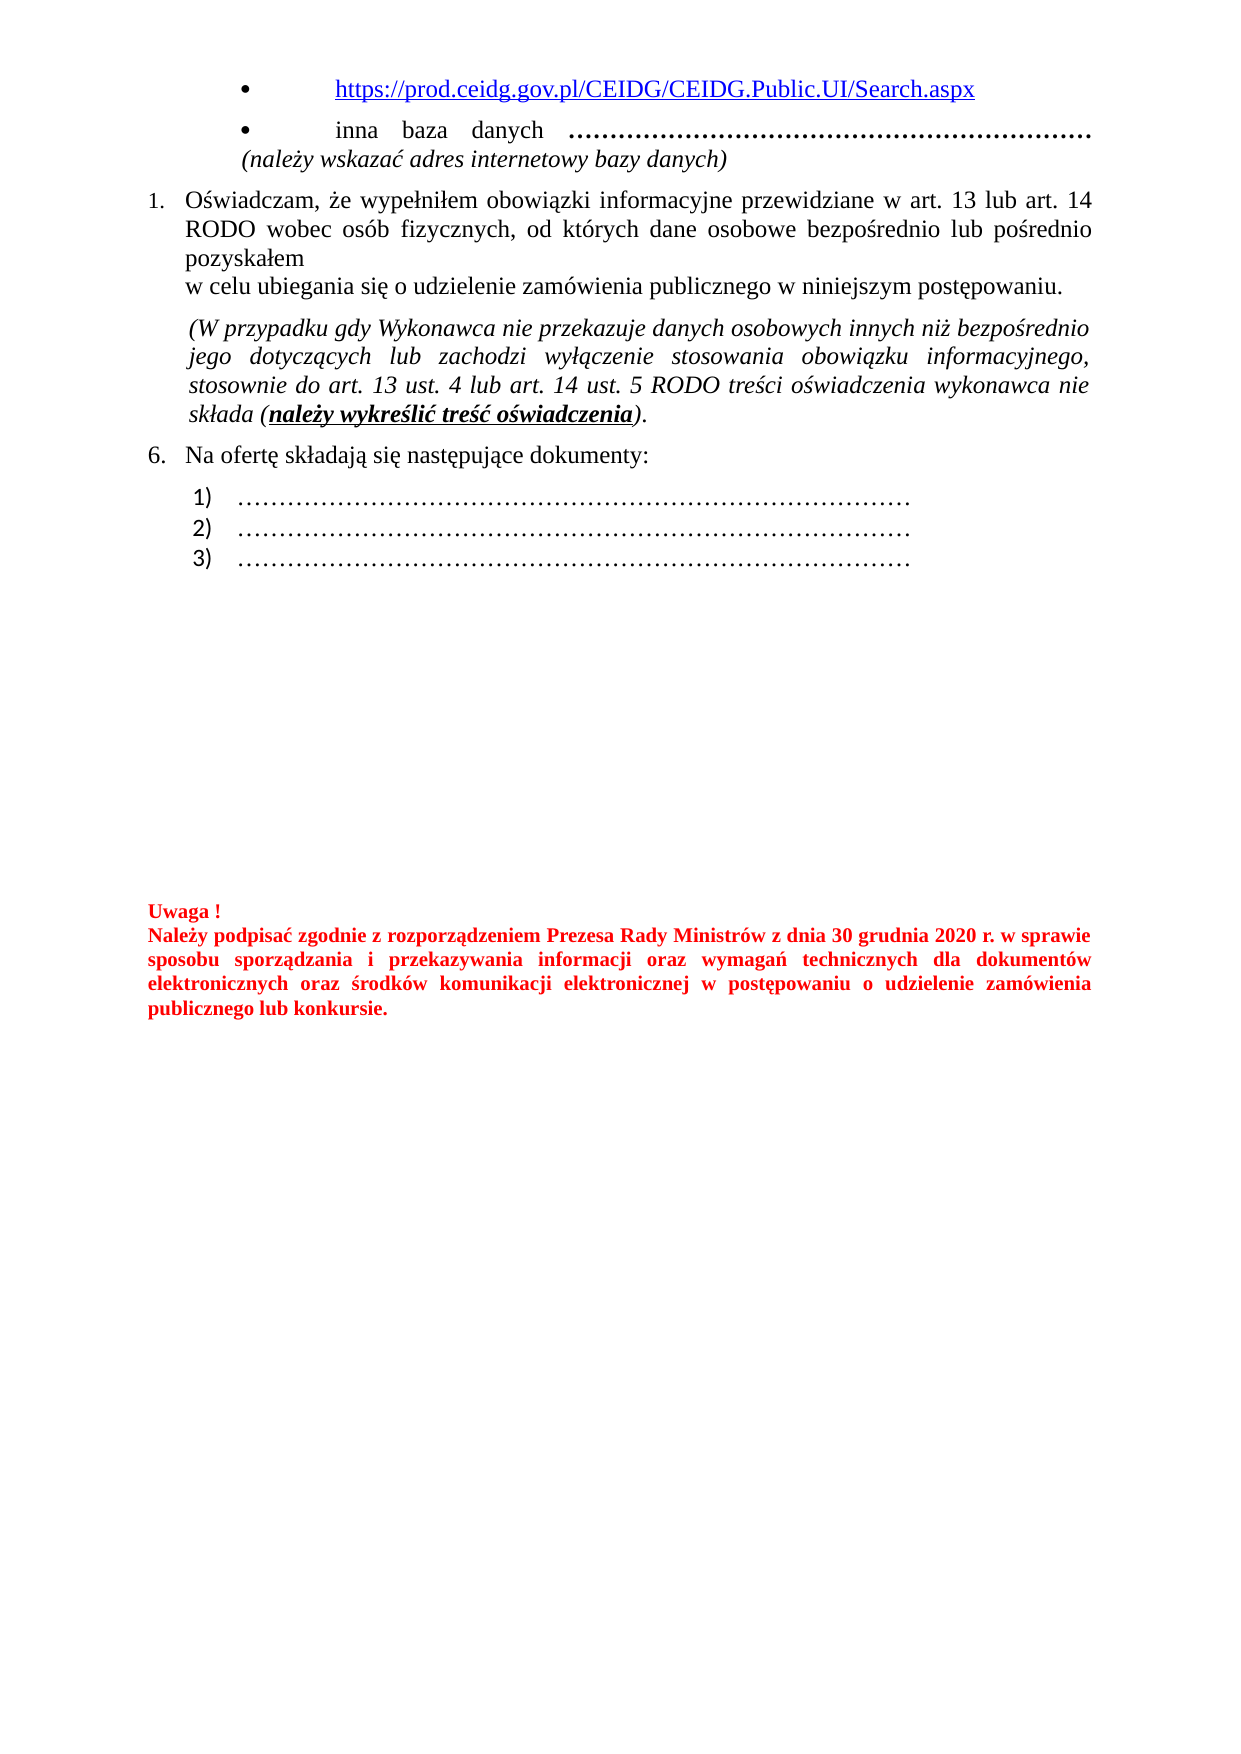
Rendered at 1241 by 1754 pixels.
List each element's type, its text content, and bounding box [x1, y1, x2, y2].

list ……………………………………………………………………… [192, 512, 1092, 542]
list ……………………………………………………………………… [192, 481, 1092, 512]
list Na ofertę składają się następujące dokumenty: [148, 440, 1092, 469]
text Uwaga ! [148, 899, 1092, 923]
list Oświadczam, że wypełniłem obowiązki informacyjne przewidziane w art. 13 lub art. 14 RODO wobec osób fizycznych, od których dane osobowe bezpośrednio lub pośrednio pozyskałem w celu ubiegania się o udzielenie zamówienia publicznego w niniejszym postępowaniu. [148, 185, 1092, 300]
text Należy podpisać zgodnie z rozporządzeniem Prezesa Rady Ministrów z dnia 30 grudnia 2020 r. w sprawie sposobu sporządzania i przekazywania informacji oraz wymagań technicznych dla dokumentów elektronicznych oraz środków komunikacji elektronicznej w postępowaniu o udzielenie zamówienia publicznego lub konkursie. [148, 923, 1092, 1019]
list inna baza danych ……………………………………………………… (należy wskazać adres internetowy bazy danych) [241, 115, 1092, 173]
list ……………………………………………………………………… [192, 542, 1092, 573]
text (W przypadku gdy Wykonawca nie przekazuje danych osobowych innych niż bezpośrednio jego dotyczących lub zachodzi wyłączenie stosowania obowiązku informacyjnego, stosownie do art. 13 ust. 4 lub art. 14 ust. 5 RODO treści oświadczenia wykonawca nie składa (należy wykreślić treść oświadczenia). [188, 313, 1092, 428]
list https://prod.ceidg.gov.pl/CEIDG/CEIDG.Public.UI/Search.aspx [241, 74, 1092, 103]
